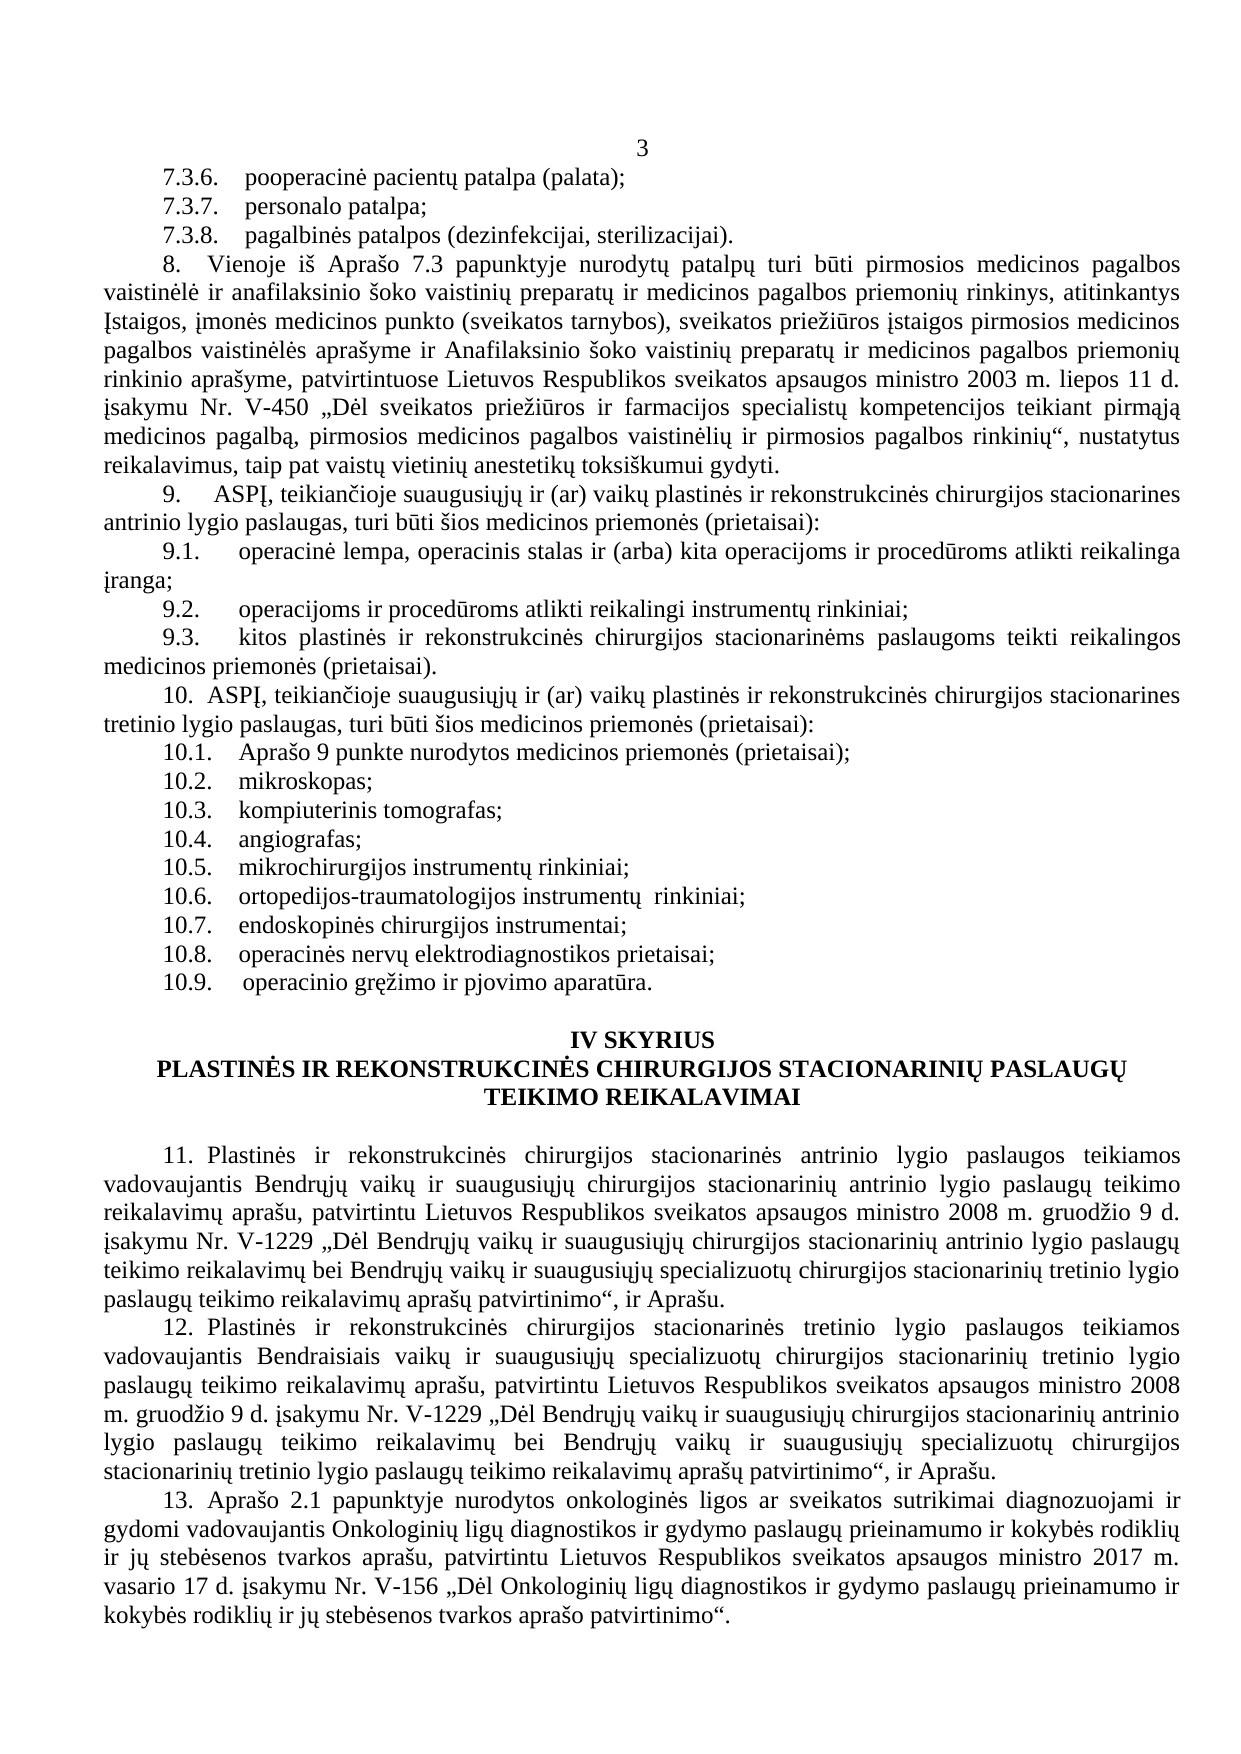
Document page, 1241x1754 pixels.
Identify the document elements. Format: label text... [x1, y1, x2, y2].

text 10.6. ortopedijos-traumatologijos instrumentų rinkiniai; [103, 881, 1181, 910]
text 7.3.6. pooperacinė pacientų patalpa (palata); [103, 162, 1181, 191]
text 9.1. operacinė lempa, operacinis stalas ir (arba) kita operacijoms ir procedūroms atlikti reikalinga įranga; [103, 536, 1181, 594]
text 10.4. angiografas; [103, 824, 1181, 852]
text 10.2. mikroskopas; [103, 766, 1181, 795]
text 10.3. kompiuterinis tomografas; [103, 795, 1181, 824]
text 10.7. endoskopinės chirurgijos instrumentai; [103, 910, 1181, 939]
text 10. ASPĮ, teikiančioje suaugusiųjų ir (ar) vaikų plastinės ir rekonstrukcinės chirurgijos stacionarines tretinio lygio paslaugas, turi būti šios medicinos priemonės (prietaisai): [103, 680, 1181, 737]
text IV SKYRIUS [103, 1025, 1181, 1054]
text 10.9. operacinio gręžimo ir pjovimo aparatūra. [103, 967, 1181, 996]
text 7.3.7. personalo patalpa; [103, 191, 1181, 220]
text 9.3. kitos plastinės ir rekonstrukcinės chirurgijos stacionarinėms paslaugoms teikti reikalingos medicinos priemonės (prietaisai). [103, 622, 1181, 680]
text 10.5. mikrochirurgijos instrumentų rinkiniai; [103, 852, 1181, 881]
text 8. Vienoje iš Aprašo 7.3 papunktyje nurodytų patalpų turi būti pirmosios medicinos pagalbos vaistinėlė ir anafilaksinio šoko vaistinių preparatų ir medicinos pagalbos priemonių rinkinys, atitinkantys Įstaigos, įmonės medicinos punkto (sveikatos tarnybos), sveikatos priežiūros įstaigos pirmosios medicinos pagalbos vaistinėlės aprašyme ir Anafilaksinio šoko vaistinių preparatų ir medicinos pagalbos priemonių rinkinio aprašyme, patvirtintuose Lietuvos Respublikos sveikatos apsaugos ministro 2003 m. liepos 11 d. įsakymu Nr. V-450 „Dėl sveikatos priežiūros ir farmacijos specialistų kompetencijos teikiant pirmąją medicinos pagalbą, pirmosios medicinos pagalbos vaistinėlių ir pirmosios pagalbos rinkinių“, nustatytus reikalavimus, taip pat vaistų vietinių anestetikų toksiškumui gydyti. [103, 249, 1181, 479]
text 11. Plastinės ir rekonstrukcinės chirurgijos stacionarinės antrinio lygio paslaugos teikiamos vadovaujantis Bendrųjų vaikų ir suaugusiųjų chirurgijos stacionarinių antrinio lygio paslaugų teikimo reikalavimų aprašu, patvirtintu Lietuvos Respublikos sveikatos apsaugos ministro 2008 m. gruodžio 9 d. įsakymu Nr. V-1229 „Dėl Bendrųjų vaikų ir suaugusiųjų chirurgijos stacionarinių antrinio lygio paslaugų teikimo reikalavimų bei Bendrųjų vaikų ir suaugusiųjų specializuotų chirurgijos stacionarinių tretinio lygio paslaugų teikimo reikalavimų aprašų patvirtinimo“, ir Aprašu. [103, 1140, 1181, 1312]
text 10.8. operacinės nervų elektrodiagnostikos prietaisai; [103, 939, 1181, 967]
text 9. ASPĮ, teikiančioje suaugusiųjų ir (ar) vaikų plastinės ir rekonstrukcinės chirurgijos stacionarines antrinio lygio paslaugas, turi būti šios medicinos priemonės (prietaisai): [103, 479, 1181, 536]
text 10.1. Aprašo 9 punkte nurodytos medicinos priemonės (prietaisai); [103, 737, 1181, 766]
text 12. Plastinės ir rekonstrukcinės chirurgijos stacionarinės tretinio lygio paslaugos teikiamos vadovaujantis Bendraisiais vaikų ir suaugusiųjų specializuotų chirurgijos stacionarinių tretinio lygio paslaugų teikimo reikalavimų aprašu, patvirtintu Lietuvos Respublikos sveikatos apsaugos ministro 2008 m. gruodžio 9 d. įsakymu Nr. V-1229 „Dėl Bendrųjų vaikų ir suaugusiųjų chirurgijos stacionarinių antrinio lygio paslaugų teikimo reikalavimų bei Bendrųjų vaikų ir suaugusiųjų specializuotų chirurgijos stacionarinių tretinio lygio paslaugų teikimo reikalavimų aprašų patvirtinimo“, ir Aprašu. [103, 1312, 1181, 1485]
text 7.3.8. pagalbinės patalpos (dezinfekcijai, sterilizacijai). [103, 220, 1181, 249]
text 13. Aprašo 2.1 papunktyje nurodytos onkologinės ligos ar sveikatos sutrikimai diagnozuojami ir gydomi vadovaujantis Onkologinių ligų diagnostikos ir gydymo paslaugų prieinamumo ir kokybės rodiklių ir jų stebėsenos tvarkos aprašu, patvirtintu Lietuvos Respublikos sveikatos apsaugos ministro 2017 m. vasario 17 d. įsakymu Nr. V-156 „Dėl Onkologinių ligų diagnostikos ir gydymo paslaugų prieinamumo ir kokybės rodiklių ir jų stebėsenos tvarkos aprašo patvirtinimo“. [103, 1485, 1181, 1629]
text PLASTINĖS IR REKONSTRUKCINĖS CHIRURGIJOS STACIONARINIŲ PASLAUGŲ TEIKIMO REIKALAVIMAI [103, 1054, 1181, 1111]
text 9.2. operacijoms ir procedūroms atlikti reikalingi instrumentų rinkiniai; [103, 594, 1181, 622]
